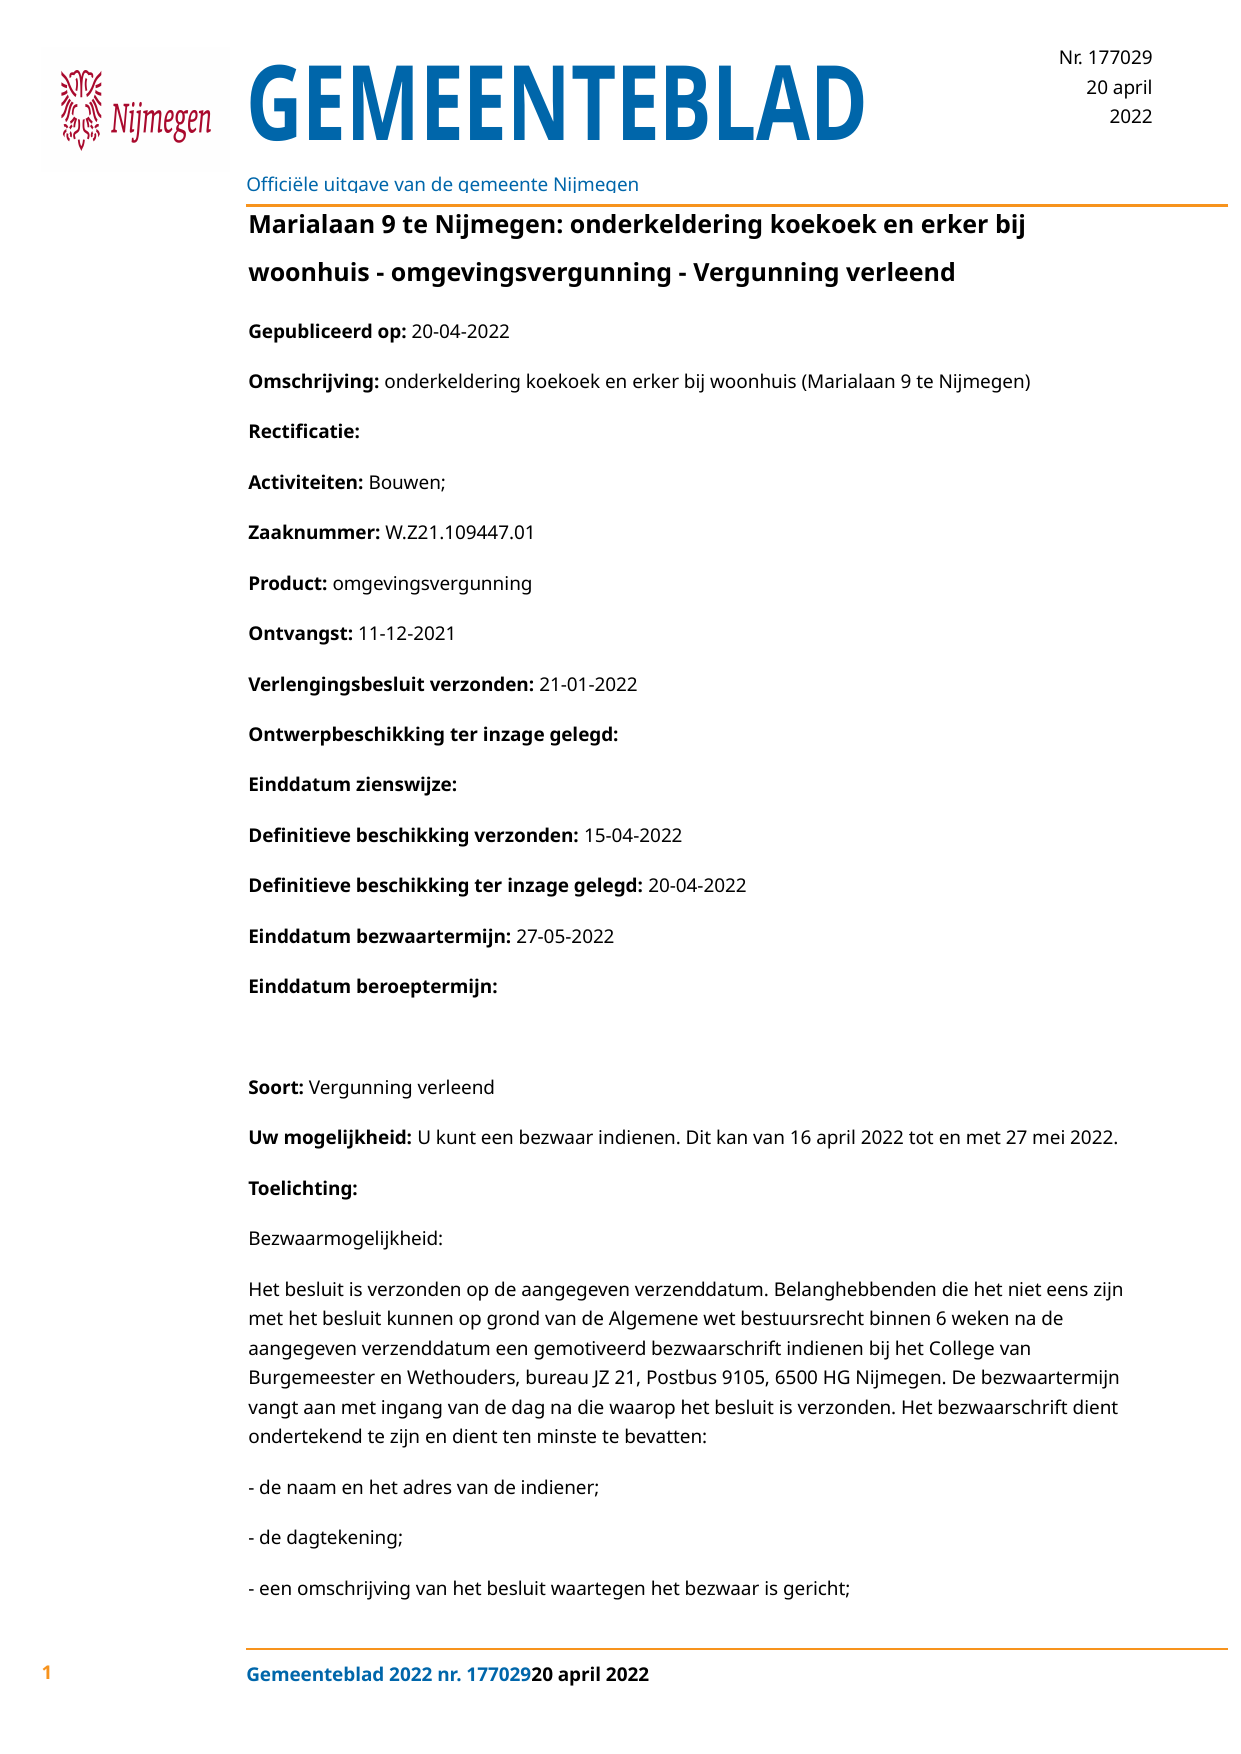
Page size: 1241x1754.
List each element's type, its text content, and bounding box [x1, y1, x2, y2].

text Zaaknummer: W.Z21.109447.01 [248, 519, 1152, 545]
text Rectificatie: [248, 419, 1152, 444]
text Einddatum bezwaartermijn: 27-05-2022 [248, 923, 1152, 949]
text Ontwerpbeschikking ter inzage gelegd: [248, 721, 1152, 747]
picture [41, 47, 231, 172]
text - een omschrijving van het besluit waartegen het bezwaar is gericht; [248, 1575, 1152, 1601]
text Verlengingsbesluit verzonden: 21-01-2022 [248, 671, 1152, 697]
text Einddatum zienswijze: [248, 772, 1152, 797]
text Product: omgevingsvergunning [248, 570, 1152, 596]
text Einddatum beroeptermijn: [248, 973, 1152, 999]
text Bezwaarmogelijkheid: [248, 1225, 1152, 1251]
text Definitieve beschikking ter inzage gelegd: 20-04-2022 [248, 872, 1152, 898]
text Toelichting: [248, 1175, 1152, 1201]
text Het besluit is verzonden op de aangegeven verzenddatum. Belanghebbenden die het niet eens zijn met het besluit kunnen op grond van de Algemene wet bestuursrecht binnen 6 weken na de aangegeven verzenddatum een gemotiveerd bezwaarschrift indienen bij het College van Burgemeester en Wethouders, bureau JZ 21, Postbus 9105, 6500 HG Nijmegen. De bezwaartermijn vangt aan met ingang van de dag na die waarop het besluit is verzonden. Het bezwaarschrift dient ondertekend te zijn en dient ten minste te bevatten: [248, 1276, 1152, 1449]
text Definitieve beschikking verzonden: 15-04-2022 [248, 822, 1152, 848]
text Activiteiten: Bouwen; [248, 469, 1152, 495]
text Soort: Vergunning verleend [248, 1074, 1152, 1100]
text Ontvangst: 11-12-2021 [248, 620, 1152, 646]
text Gepubliceerd op: 20-04-2022 [248, 318, 1152, 344]
text - de dagtekening; [248, 1524, 1152, 1550]
text Omschrijving: onderkeldering koekoek en erker bij woonhuis (Marialaan 9 te Nijmegen) [248, 368, 1152, 394]
text - de naam en het adres van de indiener; [248, 1474, 1152, 1500]
text Uw mogelijkheid: U kunt een bezwaar indienen. Dit kan van 16 april 2022 tot en met 27 mei 2022. [248, 1124, 1152, 1150]
text Marialaan 9 te Nijmegen: onderkeldering koekoek en erker bij woonhuis - omgevingsvergunning - Vergunning verleend [248, 207, 1152, 288]
